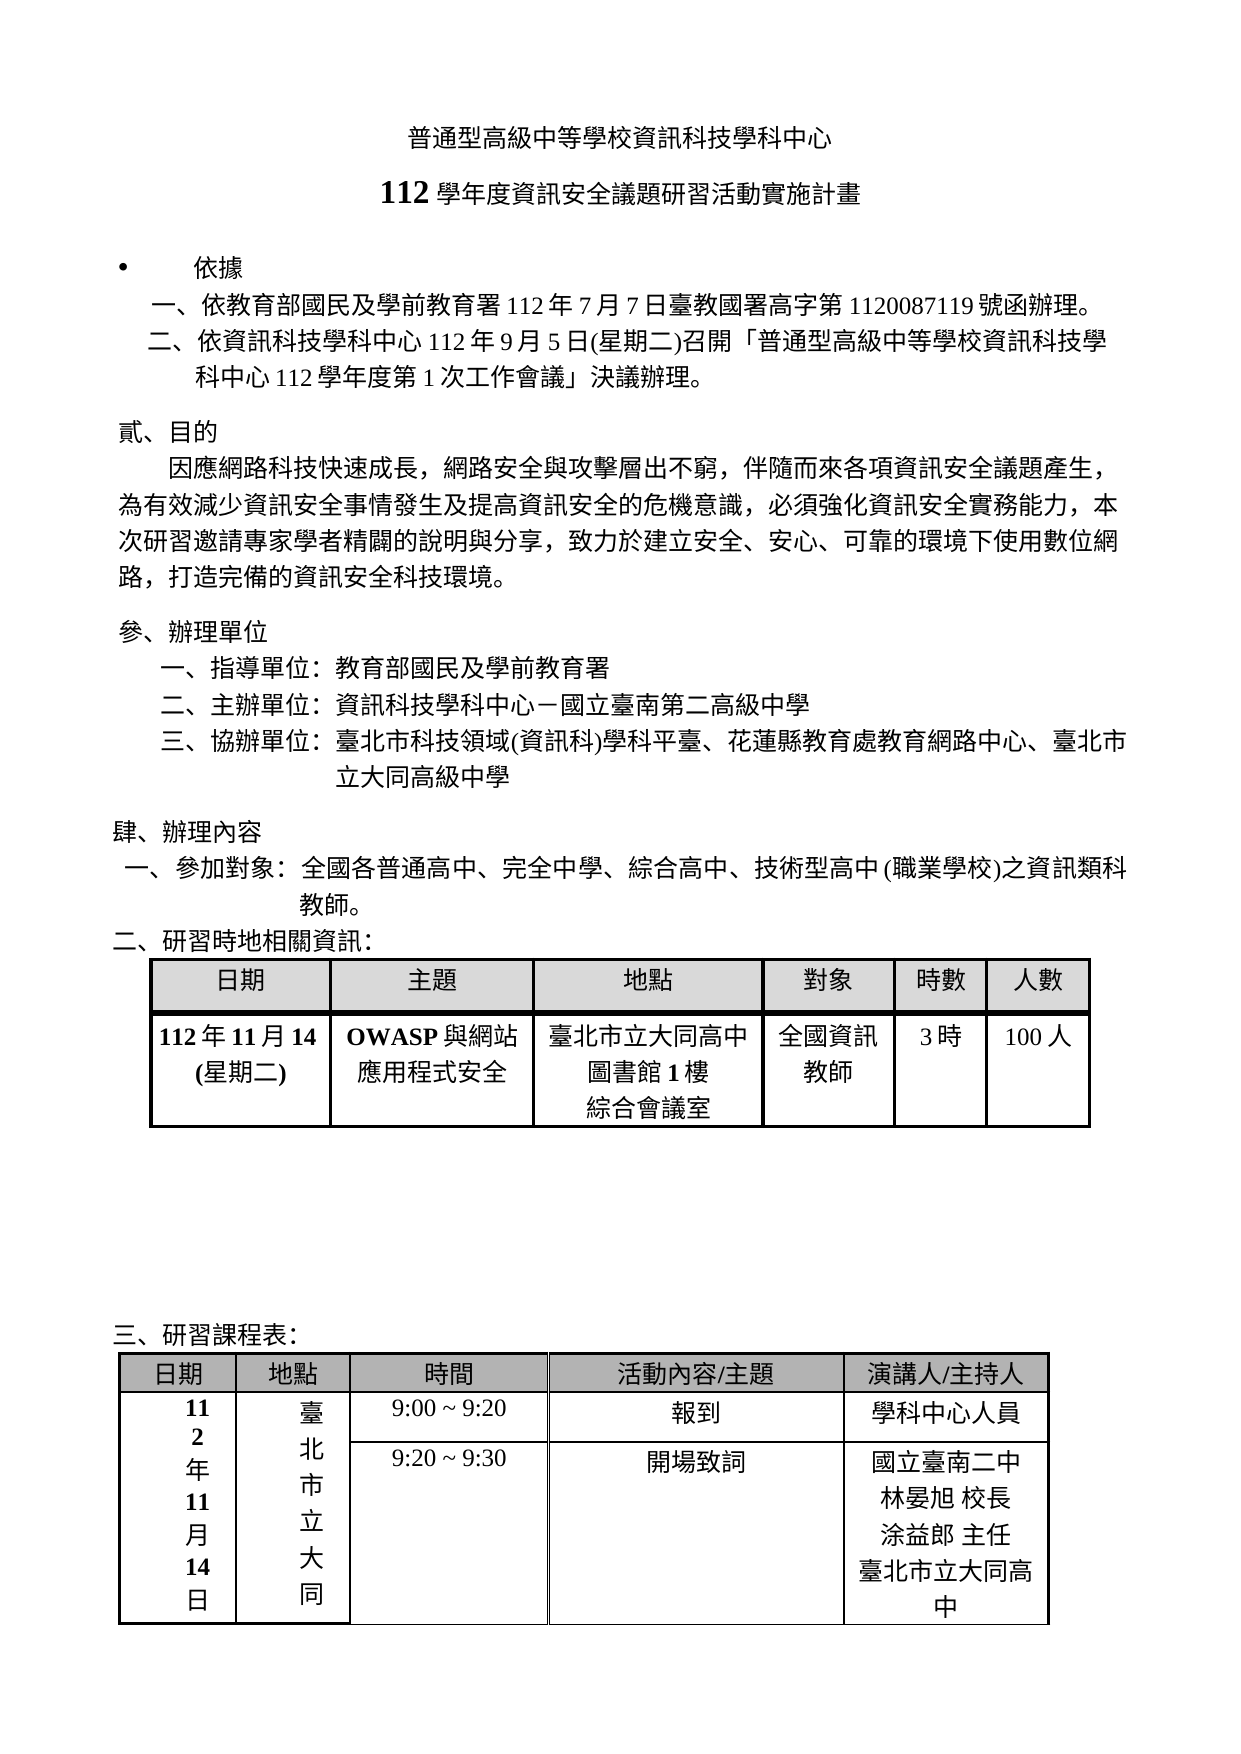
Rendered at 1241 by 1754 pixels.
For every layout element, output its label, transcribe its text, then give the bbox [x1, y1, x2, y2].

table_cell 開場致詞 [550, 1443, 843, 1624]
table_header 時數 [896, 961, 985, 1010]
table_cell 學科中心人員 [845, 1393, 1047, 1441]
table_header 對象 [765, 961, 893, 1010]
text 二、主辦單位：資訊科技學科中心－國立臺南第二高級中學 [161, 685, 1128, 721]
table_cell 112年11月14日 [121, 1393, 235, 1622]
table_cell 112年11月14 (星期二) [153, 1016, 329, 1125]
text 貳、目的 [118, 413, 1122, 449]
table_header 主題 [332, 961, 532, 1010]
table_header 日期 [121, 1355, 235, 1391]
table_header 日期 [153, 961, 329, 1010]
text 三、協辦單位：臺北市科技領域(資訊科)學科平臺、花蓮縣教育處教育網路中心、臺北市立大同高級中學 [161, 721, 1128, 794]
text 三、研習課程表： [112, 1315, 1128, 1352]
text 一、參加對象：全國各普通高中、完全中學、綜合高中、技術型高中(職業學校)之資訊類科教師。 [124, 849, 1128, 921]
table_cell 100人 [988, 1016, 1088, 1125]
text 一、指導單位：教育部國民及學前教育署 [161, 649, 1128, 685]
table_header 地點 [535, 961, 761, 1010]
text 二、依資訊科技學科中心112年9月5日(星期二)召開「普通型高級中等學校資訊科技學科中心112學年度第1次工作會議」決議辦理。 [148, 321, 1122, 394]
table_header 演講人/主持人 [845, 1355, 1047, 1391]
table_cell 臺北市立大同 [237, 1393, 349, 1622]
table_cell 9:00 ~ 9:20 [351, 1393, 547, 1441]
table_header 人數 [988, 961, 1088, 1010]
table_header 地點 [237, 1355, 349, 1391]
list 依據 [118, 249, 1122, 285]
text 二、研習時地相關資訊： [112, 921, 1128, 958]
table_header 時間 [351, 1355, 547, 1391]
table_cell 臺北市立大同高中圖書館1樓 綜合會議室 [535, 1016, 761, 1125]
text 一、依教育部國民及學前教育署112年7月7日臺教國署高字第1120087119號函辦理。 [151, 285, 1122, 321]
table_cell 國立臺南二中 林晏旭 校長 涂益郎 主任 臺北市立大同高中 [845, 1443, 1047, 1624]
table_header 活動內容/主題 [550, 1355, 843, 1391]
text 因應網路科技快速成長，網路安全與攻擊層出不窮，伴隨而來各項資訊安全議題產生，為有效減少資訊安全事情發生及提高資訊安全的危機意識，必須強化資訊安全實務能力，本次研習邀請專家學者精闢的說明與分享，致力於建立安全、安心、可靠的環境下使用數位網路，打造完備的資訊安全科技環境。 [118, 449, 1122, 594]
text 肆、辦理內容 [112, 813, 1128, 849]
table_cell 全國資訊 教師 [765, 1016, 893, 1125]
text 參、辦理單位 [118, 613, 1128, 649]
text 普通型高級中等學校資訊科技學科中心 [118, 118, 1122, 154]
table_cell 3時 [896, 1016, 985, 1125]
table_cell OWASP與網站應用程式安全 [332, 1016, 532, 1125]
table_cell 9:20 ~ 9:30 [351, 1443, 547, 1624]
table_cell 報到 [550, 1393, 843, 1441]
text 112學年度資訊安全議題研習活動實施計畫 [118, 172, 1122, 211]
